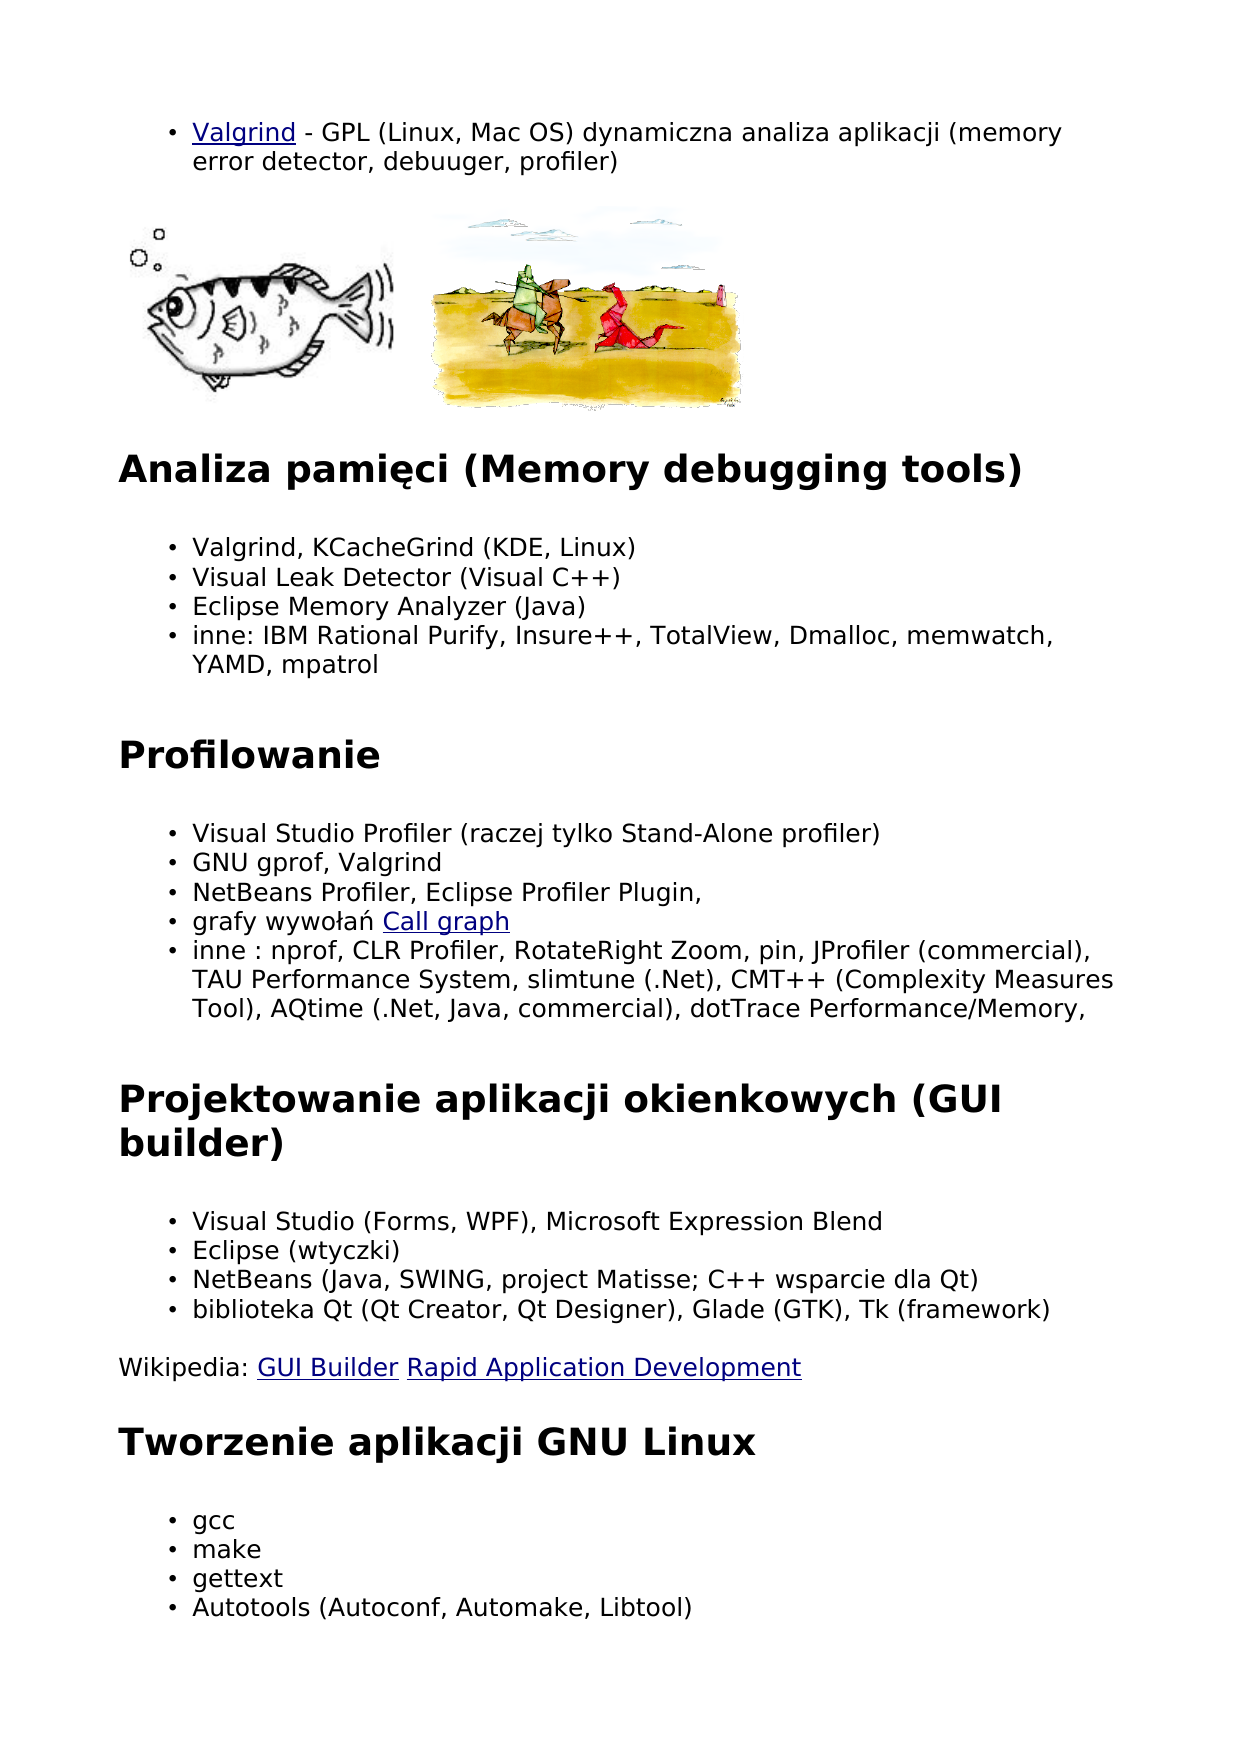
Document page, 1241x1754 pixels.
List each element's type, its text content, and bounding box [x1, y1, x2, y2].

subtitle Projektowanie aplikacji okienkowych (GUI builder) [118, 1078, 1122, 1165]
subtitle Analiza pamięci (Memory debugging tools) [118, 448, 1122, 492]
list GNU gprof, Valgrind [177, 849, 1122, 878]
list Eclipse (wtyczki) [177, 1237, 1122, 1266]
text Wikipedia: GUI Builder Rapid Application Development [118, 1353, 1122, 1383]
list grafy wywołań Call graph [177, 907, 1122, 936]
list Visual Studio Profiler (raczej tylko Stand-Alone profiler) [177, 819, 1122, 849]
list biblioteka Qt (Qt Creator, Qt Designer), Glade (GTK), Tk (framework) [177, 1295, 1122, 1324]
list Autotools (Autoconf, Automake, Libtool) [177, 1593, 1122, 1622]
list Valgrind - GPL (Linux, Mac OS) dynamiczna analiza aplikacji (memory error detector, debuuger, profiler) [177, 118, 1122, 176]
picture [118, 206, 744, 411]
list NetBeans Profiler, Eclipse Profiler Plugin, [177, 878, 1122, 907]
list make [177, 1535, 1122, 1564]
list Visual Leak Detector (Visual C++) [177, 563, 1122, 592]
list Valgrind, KCacheGrind (KDE, Linux) [177, 533, 1122, 563]
list Visual Studio (Forms, WPF), Microsoft Expression Blend [177, 1207, 1122, 1237]
list gettext [177, 1564, 1122, 1593]
list inne : nprof, CLR Profiler, RotateRight Zoom, pin, JProfiler (commercial), TAU Performance System, slimtune (.Net), CMT++ (Complexity Measures Tool), AQtime (.Net, Java, commercial), dotTrace Performance/Memory, [177, 936, 1122, 1024]
list Eclipse Memory Analyzer (Java) [177, 592, 1122, 621]
list gcc [177, 1506, 1122, 1535]
subtitle Profilowanie [118, 734, 1122, 777]
list inne: IBM Rational Purify, Insure++, TotalView, Dmalloc, memwatch, YAMD, mpatrol [177, 621, 1122, 679]
subtitle Tworzenie aplikacji GNU Linux [118, 1420, 1122, 1464]
list NetBeans (Java, SWING, project Matisse; C++ wsparcie dla Qt) [177, 1266, 1122, 1295]
